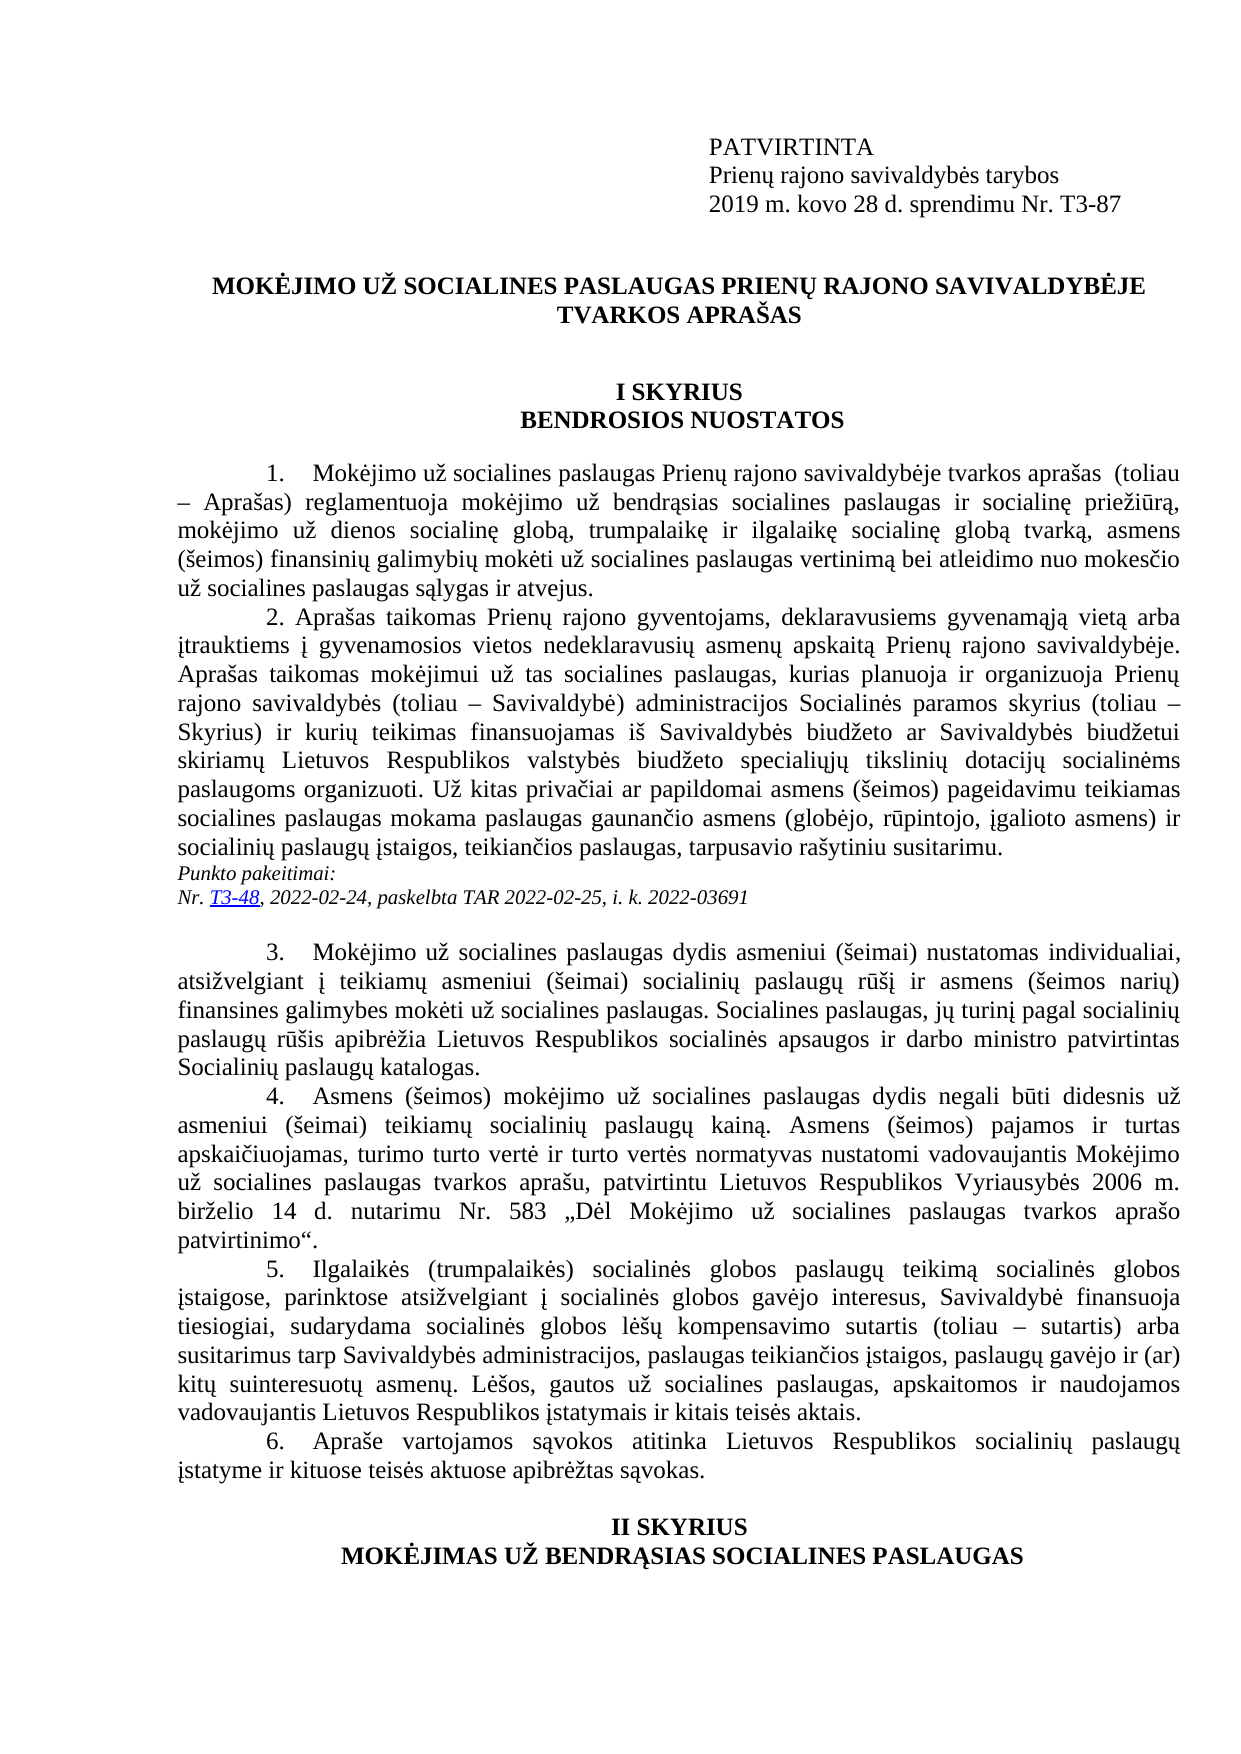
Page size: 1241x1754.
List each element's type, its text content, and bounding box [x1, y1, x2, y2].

text MOKĖJIMO UŽ SOCIALINES PASLAUGAS PRIENŲ RAJONO SAVIVALDYBĖJE TVARKOS APRAŠAS [177, 271, 1181, 328]
text I SKYRIUS [177, 377, 1181, 405]
text 2. Aprašas taikomas Prienų rajono gyventojams, deklaravusiems gyvenamąją vietą arba įtrauktiems į gyvenamosios vietos nedeklaravusių asmenų apskaitą Prienų rajono savivaldybėje. Aprašas taikomas mokėjimui už tas socialines paslaugas, kurias planuoja ir organizuoja Prienų rajono savivaldybės (toliau – Savivaldybė) administracijos Socialinės paramos skyrius (toliau – Skyrius) ir kurių teikimas finansuojamas iš Savivaldybės biudžeto ar Savivaldybės biudžetui skiriamų Lietuvos Respublikos valstybės biudžeto specialiųjų tikslinių dotacijų socialinėms paslaugoms organizuoti. Už kitas privačiai ar papildomai asmens (šeimos) pageidavimu teikiamas socialines paslaugas mokama paslaugas gaunančio asmens (globėjo, rūpintojo, įgalioto asmens) ir socialinių paslaugų įstaigos, teikiančios paslaugas, tarpusavio rašytiniu susitarimu. [177, 602, 1181, 861]
text Punkto pakeitimai: [177, 861, 1181, 885]
text Prienų rajono savivaldybės tarybos [177, 161, 1181, 189]
text 1. Mokėjimo už socialines paslaugas Prienų rajono savivaldybėje tvarkos aprašas (toliau – Aprašas) reglamentuoja mokėjimo už bendrąsias socialines paslaugas ir socialinę priežiūrą, mokėjimo už dienos socialinę globą, trumpalaikę ir ilgalaikę socialinę globą tvarką, asmens (šeimos) finansinių galimybių mokėti už socialines paslaugas vertinimą bei atleidimo nuo mokesčio už socialines paslaugas sąlygas ir atvejus. [177, 458, 1181, 602]
text 2019 m. kovo 28 d. sprendimu Nr. T3-87 [177, 189, 1181, 218]
text BENDROSIOS NUOSTATOS [177, 405, 1181, 434]
text 3. Mokėjimo už socialines paslaugas dydis asmeniui (šeimai) nustatomas individualiai, atsižvelgiant į teikiamų asmeniui (šeimai) socialinių paslaugų rūšį ir asmens (šeimos narių) finansines galimybes mokėti už socialines paslaugas. Socialines paslaugas, jų turinį pagal socialinių paslaugų rūšis apibrėžia Lietuvos Respublikos socialinės apsaugos ir darbo ministro patvirtintas Socialinių paslaugų katalogas. [177, 937, 1181, 1081]
text II SKYRIUS [177, 1512, 1181, 1541]
text 4. Asmens (šeimos) mokėjimo už socialines paslaugas dydis negali būti didesnis už asmeniui (šeimai) teikiamų socialinių paslaugų kainą. Asmens (šeimos) pajamos ir turtas apskaičiuojamas, turimo turto vertė ir turto vertės normatyvas nustatomi vadovaujantis Mokėjimo už socialines paslaugas tvarkos aprašu, patvirtintu Lietuvos Respublikos Vyriausybės 2006 m. birželio 14 d. nutarimu Nr. 583 „Dėl Mokėjimo už socialines paslaugas tvarkos aprašo patvirtinimo“. [177, 1081, 1181, 1254]
text PATVIRTINTA [177, 132, 1181, 161]
text MOKĖJIMAS UŽ BENDRĄSIAS SOCIALINES PASLAUGAS [177, 1541, 1181, 1570]
text 5. Ilgalaikės (trumpalaikės) socialinės globos paslaugų teikimą socialinės globos įstaigose, parinktose atsižvelgiant į socialinės globos gavėjo interesus, Savivaldybė finansuoja tiesiogiai, sudarydama socialinės globos lėšų kompensavimo sutartis (toliau – sutartis) arba susitarimus tarp Savivaldybės administracijos, paslaugas teikiančios įstaigos, paslaugų gavėjo ir (ar) kitų suinteresuotų asmenų. Lėšos, gautos už socialines paslaugas, apskaitomos ir naudojamos vadovaujantis Lietuvos Respublikos įstatymais ir kitais teisės aktais. [177, 1254, 1181, 1426]
text 6. Apraše vartojamos sąvokos atitinka Lietuvos Respublikos socialinių paslaugų įstatyme ir kituose teisės aktuose apibrėžtas sąvokas. [177, 1426, 1181, 1484]
text Nr. T3-48, 2022-02-24, paskelbta TAR 2022-02-25, i. k. 2022-03691 [177, 885, 1181, 909]
